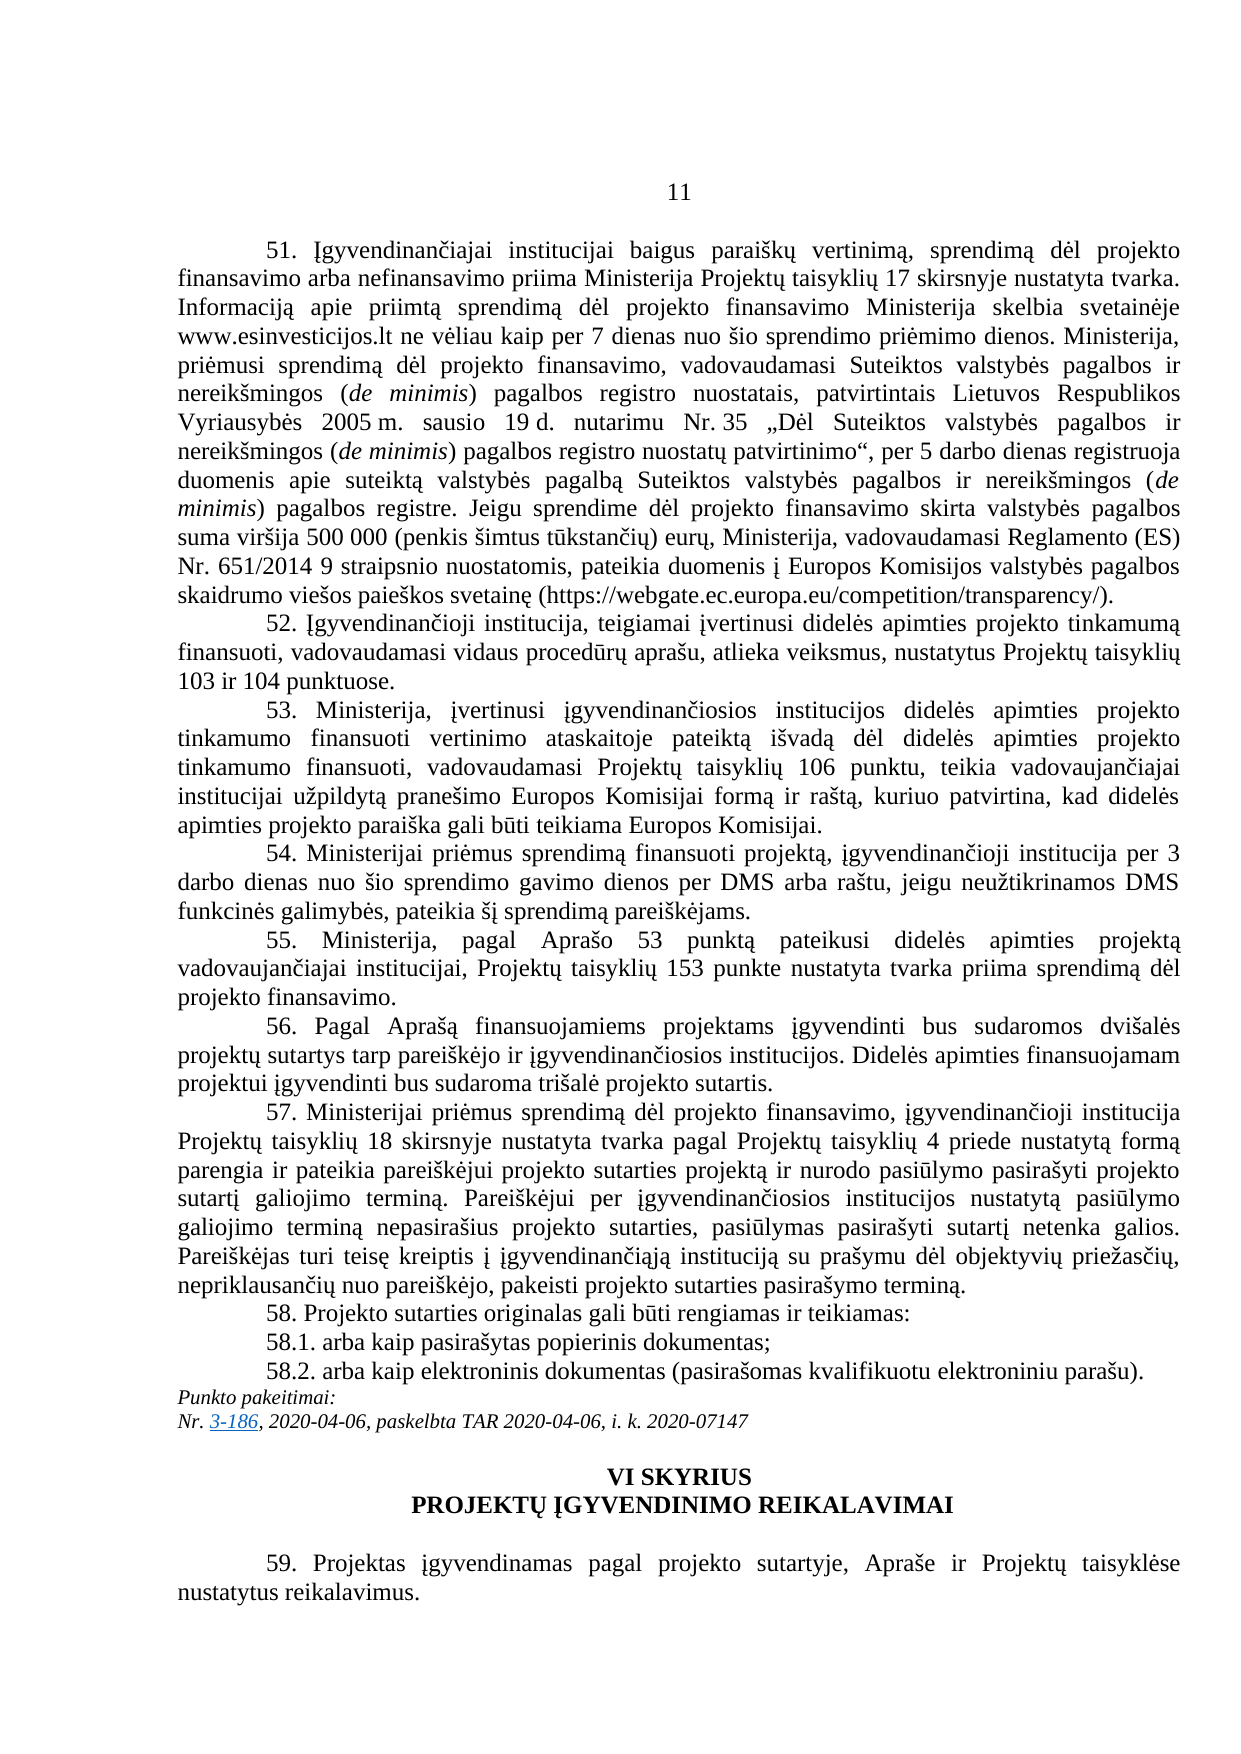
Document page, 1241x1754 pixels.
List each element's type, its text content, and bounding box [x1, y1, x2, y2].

text 58.1. arba kaip pasirašytas popierinis dokumentas; [177, 1327, 1181, 1356]
text Nr. 3-186, 2020-04-06, paskelbta TAR 2020-04-06, i. k. 2020-07147 [177, 1409, 1181, 1433]
text PROJEKTŲ ĮGYVENDINIMO REIKALAVIMAI [177, 1490, 1181, 1519]
text 57. Ministerijai priėmus sprendimą dėl projekto finansavimo, įgyvendinančioji institucija Projektų taisyklių 18 skirsnyje nustatyta tvarka pagal Projektų taisyklių 4 priede nustatytą formą parengia ir pateikia pareiškėjui projekto sutarties projektą ir nurodo pasiūlymo pasirašyti projekto sutartį galiojimo terminą. Pareiškėjui per įgyvendinančiosios institucijos nustatytą pasiūlymo galiojimo terminą nepasirašius projekto sutarties, pasiūlymas pasirašyti sutartį netenka galios. Pareiškėjas turi teisę kreiptis į įgyvendinančiąją instituciją su prašymu dėl objektyvių priežasčių, nepriklausančių nuo pareiškėjo, pakeisti projekto sutarties pasirašymo terminą. [177, 1097, 1181, 1298]
text VI SKYRIUS [177, 1462, 1181, 1490]
text 59. Projektas įgyvendinamas pagal projekto sutartyje, Apraše ir Projektų taisyklėse nustatytus reikalavimus. [177, 1548, 1181, 1605]
text 56. Pagal Aprašą finansuojamiems projektams įgyvendinti bus sudaromos dvišalės projektų sutartys tarp pareiškėjo ir įgyvendinančiosios institucijos. Didelės apimties finansuojamam projektui įgyvendinti bus sudaroma trišalė projekto sutartis. [177, 1011, 1181, 1097]
text 55. Ministerija, pagal Aprašo 53 punktą pateikusi didelės apimties projektą vadovaujančiajai institucijai, Projektų taisyklių 153 punkte nustatyta tvarka priima sprendimą dėl projekto finansavimo. [177, 925, 1181, 1011]
text 52. Įgyvendinančioji institucija, teigiamai įvertinusi didelės apimties projekto tinkamumą finansuoti, vadovaudamasi vidaus procedūrų aprašu, atlieka veiksmus, nustatytus Projektų taisyklių 103 ir 104 punktuose. [177, 608, 1181, 695]
text 51. Įgyvendinančiajai institucijai baigus paraiškų vertinimą, sprendimą dėl projekto finansavimo arba nefinansavimo priima Ministerija Projektų taisyklių 17 skirsnyje nustatyta tvarka. Informaciją apie priimtą sprendimą dėl projekto finansavimo Ministerija skelbia svetainėje www.esinvesticijos.lt ne vėliau kaip per 7 dienas nuo šio sprendimo priėmimo dienos. Ministerija, priėmusi sprendimą dėl projekto finansavimo, vadovaudamasi Suteiktos valstybės pagalbos ir nereikšmingos (de minimis) pagalbos registro nuostatais, patvirtintais Lietuvos Respublikos Vyriausybės 2005 m. sausio 19 d. nutarimu Nr. 35 „Dėl Suteiktos valstybės pagalbos ir nereikšmingos (de minimis) pagalbos registro nuostatų patvirtinimo“, per 5 darbo dienas registruoja duomenis apie suteiktą valstybės pagalbą Suteiktos valstybės pagalbos ir nereikšmingos (de minimis) pagalbos registre. Jeigu sprendime dėl projekto finansavimo skirta valstybės pagalbos suma viršija 500 000 (penkis šimtus tūkstančių) eurų, Ministerija, vadovaudamasi Reglamento (ES) Nr. 651/2014 9 straipsnio nuostatomis, pateikia duomenis į Europos Komisijos valstybės pagalbos skaidrumo viešos paieškos svetainę (https://webgate.ec.europa.eu/competition/transparency/). [177, 235, 1181, 608]
text Punkto pakeitimai: [177, 1385, 1181, 1409]
text 54. Ministerijai priėmus sprendimą finansuoti projektą, įgyvendinančioji institucija per 3 darbo dienas nuo šio sprendimo gavimo dienos per DMS arba raštu, jeigu neužtikrinamos DMS funkcinės galimybės, pateikia šį sprendimą pareiškėjams. [177, 838, 1181, 925]
text 58. Projekto sutarties originalas gali būti rengiamas ir teikiamas: [177, 1298, 1181, 1327]
text 53. Ministerija, įvertinusi įgyvendinančiosios institucijos didelės apimties projekto tinkamumo finansuoti vertinimo ataskaitoje pateiktą išvadą dėl didelės apimties projekto tinkamumo finansuoti, vadovaudamasi Projektų taisyklių 106 punktu, teikia vadovaujančiajai institucijai užpildytą pranešimo Europos Komisijai formą ir raštą, kuriuo patvirtina, kad didelės apimties projekto paraiška gali būti teikiama Europos Komisijai. [177, 695, 1181, 838]
text 58.2. arba kaip elektroninis dokumentas (pasirašomas kvalifikuotu elektroniniu parašu). [177, 1356, 1181, 1385]
